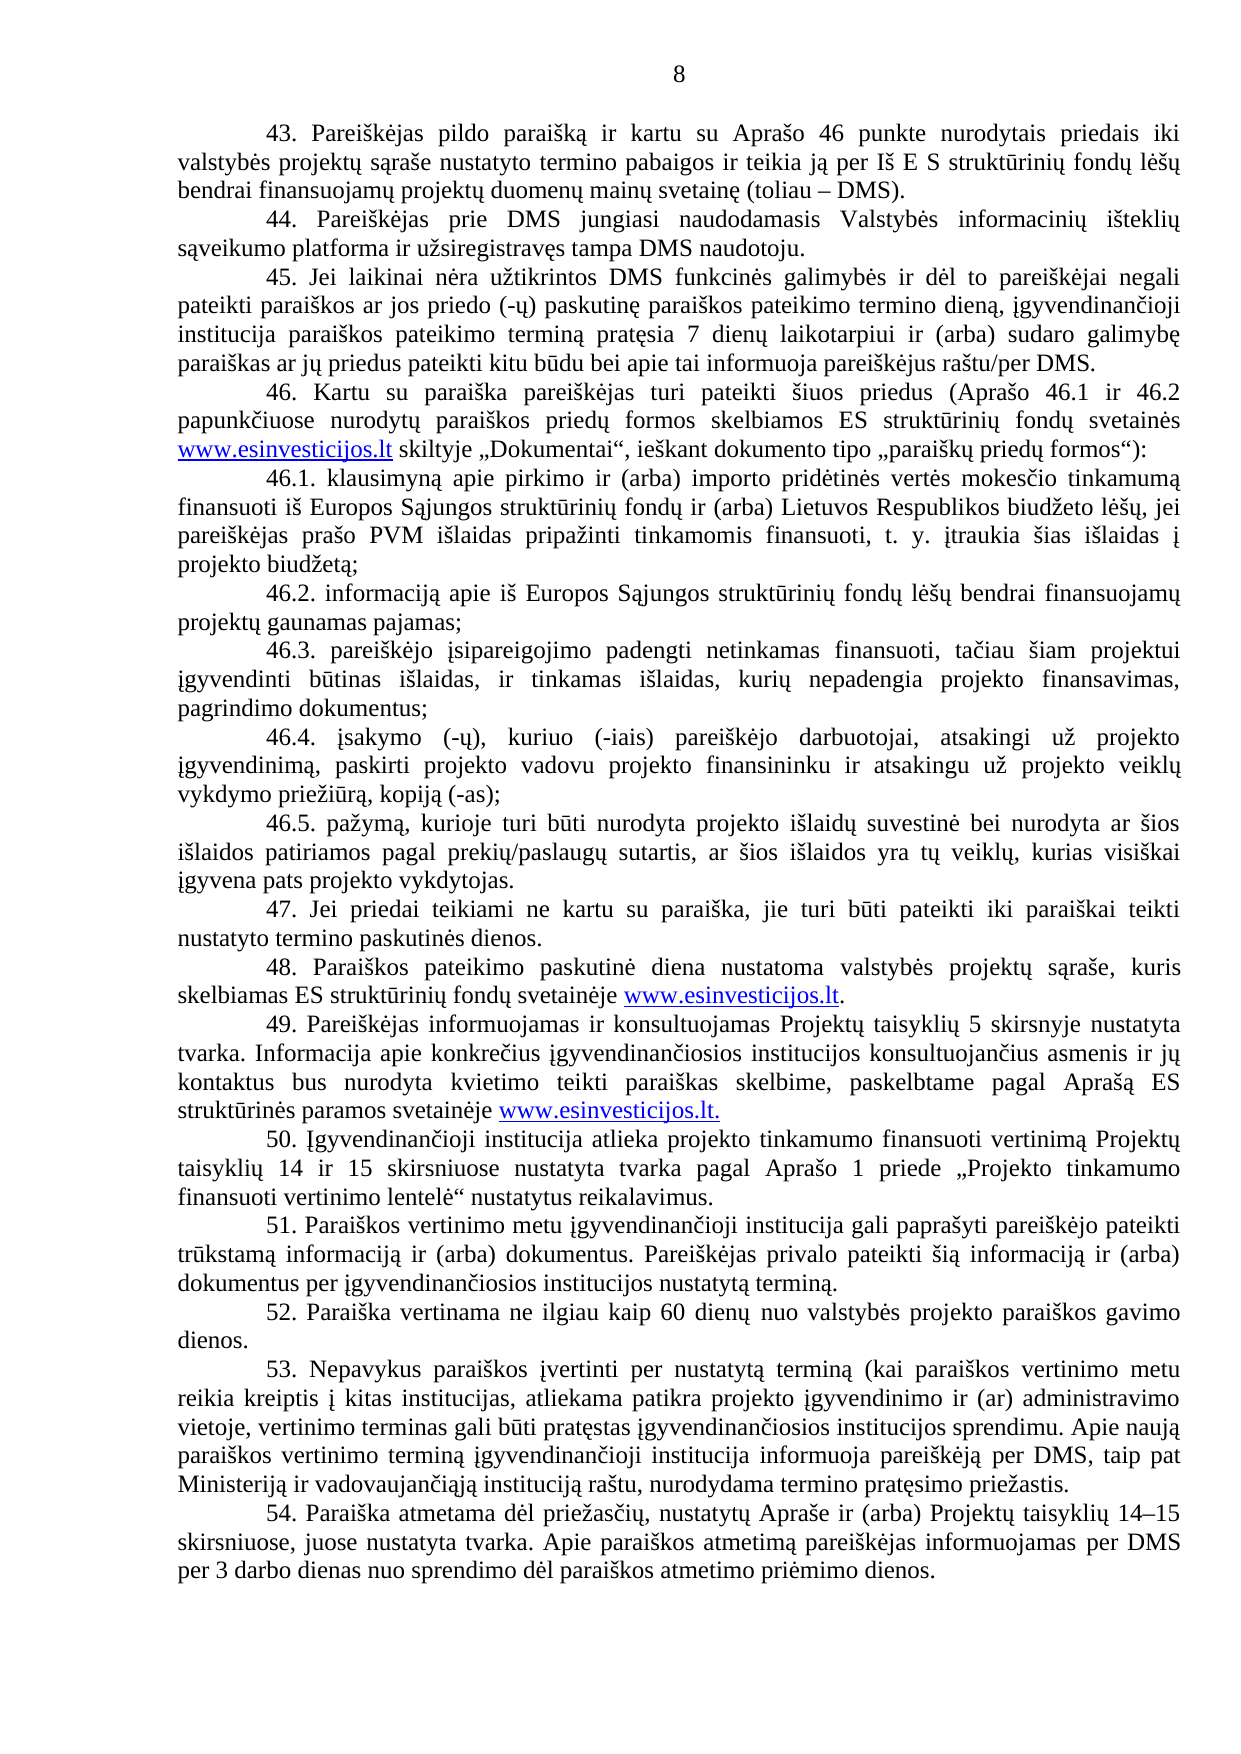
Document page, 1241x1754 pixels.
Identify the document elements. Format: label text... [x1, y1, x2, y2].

text 49. Pareiškėjas informuojamas ir konsultuojamas Projektų taisyklių 5 skirsnyje nustatyta tvarka. Informacija apie konkrečius įgyvendinančiosios institucijos konsultuojančius asmenis ir jų kontaktus bus nurodyta kvietimo teikti paraiškas skelbime, paskelbtame pagal Aprašą ES struktūrinės paramos svetainėje www.esinvesticijos.lt. [177, 1009, 1181, 1124]
text 54. Paraiška atmetama dėl priežasčių, nustatytų Apraše ir (arba) Projektų taisyklių 14–15 skirsniuose, juose nustatyta tvarka. Apie paraiškos atmetimą pareiškėjas informuojamas per DMS per 3 darbo dienas nuo sprendimo dėl paraiškos atmetimo priėmimo dienos. [177, 1498, 1181, 1584]
text 46. Kartu su paraiška pareiškėjas turi pateikti šiuos priedus (Aprašo 46.1 ir 46.2 papunkčiuose nurodytų paraiškos priedų formos skelbiamos ES struktūrinių fondų svetainės www.esinvesticijos.lt skiltyje „Dokumentai“, ieškant dokumento tipo „paraiškų priedų formos“): [177, 377, 1181, 463]
text 46.1. klausimyną apie pirkimo ir (arba) importo pridėtinės vertės mokesčio tinkamumą finansuoti iš Europos Sąjungos struktūrinių fondų ir (arba) Lietuvos Respublikos biudžeto lėšų, jei pareiškėjas prašo PVM išlaidas pripažinti tinkamomis finansuoti, t. y. įtraukia šias išlaidas į projekto biudžetą; [177, 463, 1181, 578]
text 46.2. informaciją apie iš Europos Sąjungos struktūrinių fondų lėšų bendrai finansuojamų projektų gaunamas pajamas; [177, 578, 1181, 636]
text 53. Nepavykus paraiškos įvertinti per nustatytą terminą (kai paraiškos vertinimo metu reikia kreiptis į kitas institucijas, atliekama patikra projekto įgyvendinimo ir (ar) administravimo vietoje, vertinimo terminas gali būti pratęstas įgyvendinančiosios institucijos sprendimu. Apie naują paraiškos vertinimo terminą įgyvendinančioji institucija informuoja pareiškėją per DMS, taip pat Ministeriją ir vadovaujančiąją instituciją raštu, nurodydama termino pratęsimo priežastis. [177, 1354, 1181, 1498]
text 48. Paraiškos pateikimo paskutinė diena nustatoma valstybės projektų sąraše, kuris skelbiamas ES struktūrinių fondų svetainėje www.esinvesticijos.lt. [177, 952, 1181, 1009]
text 44. Pareiškėjas prie DMS jungiasi naudodamasis Valstybės informacinių išteklių sąveikumo platforma ir užsiregistravęs tampa DMS naudotoju. [177, 204, 1181, 262]
text 46.5. pažymą, kurioje turi būti nurodyta projekto išlaidų suvestinė bei nurodyta ar šios išlaidos patiriamos pagal prekių/paslaugų sutartis, ar šios išlaidos yra tų veiklų, kurias visiškai įgyvena pats projekto vykdytojas. [177, 808, 1181, 894]
text 45. Jei laikinai nėra užtikrintos DMS funkcinės galimybės ir dėl to pareiškėjai negali pateikti paraiškos ar jos priedo (-ų) paskutinę paraiškos pateikimo termino dieną, įgyvendinančioji institucija paraiškos pateikimo terminą pratęsia 7 dienų laikotarpiui ir (arba) sudaro galimybę paraiškas ar jų priedus pateikti kitu būdu bei apie tai informuoja pareiškėjus raštu/per DMS. [177, 262, 1181, 377]
text 51. Paraiškos vertinimo metu įgyvendinančioji institucija gali paprašyti pareiškėjo pateikti trūkstamą informaciją ir (arba) dokumentus. Pareiškėjas privalo pateikti šią informaciją ir (arba) dokumentus per įgyvendinančiosios institucijos nustatytą terminą. [177, 1211, 1181, 1297]
text 43. Pareiškėjas pildo paraišką ir kartu su Aprašo 46 punkte nurodytais priedais iki valstybės projektų sąraše nustatyto termino pabaigos ir teikia ją per Iš E S struktūrinių fondų lėšų bendrai finansuojamų projektų duomenų mainų svetainę (toliau – DMS). [177, 118, 1181, 204]
text 46.4. įsakymo (-ų), kuriuo (-iais) pareiškėjo darbuotojai, atsakingi už projekto įgyvendinimą, paskirti projekto vadovu projekto finansininku ir atsakingu už projekto veiklų vykdymo priežiūrą, kopiją (-as); [177, 722, 1181, 808]
text 47. Jei priedai teikiami ne kartu su paraiška, jie turi būti pateikti iki paraiškai teikti nustatyto termino paskutinės dienos. [177, 894, 1181, 952]
text 46.3. pareiškėjo įsipareigojimo padengti netinkamas finansuoti, tačiau šiam projektui įgyvendinti būtinas išlaidas, ir tinkamas išlaidas, kurių nepadengia projekto finansavimas, pagrindimo dokumentus; [177, 636, 1181, 722]
text 50. Įgyvendinančioji institucija atlieka projekto tinkamumo finansuoti vertinimą Projektų taisyklių 14 ir 15 skirsniuose nustatyta tvarka pagal Aprašo 1 priede „Projekto tinkamumo finansuoti vertinimo lentelė“ nustatytus reikalavimus. [177, 1124, 1181, 1211]
text 52. Paraiška vertinama ne ilgiau kaip 60 dienų nuo valstybės projekto paraiškos gavimo dienos. [177, 1297, 1181, 1354]
